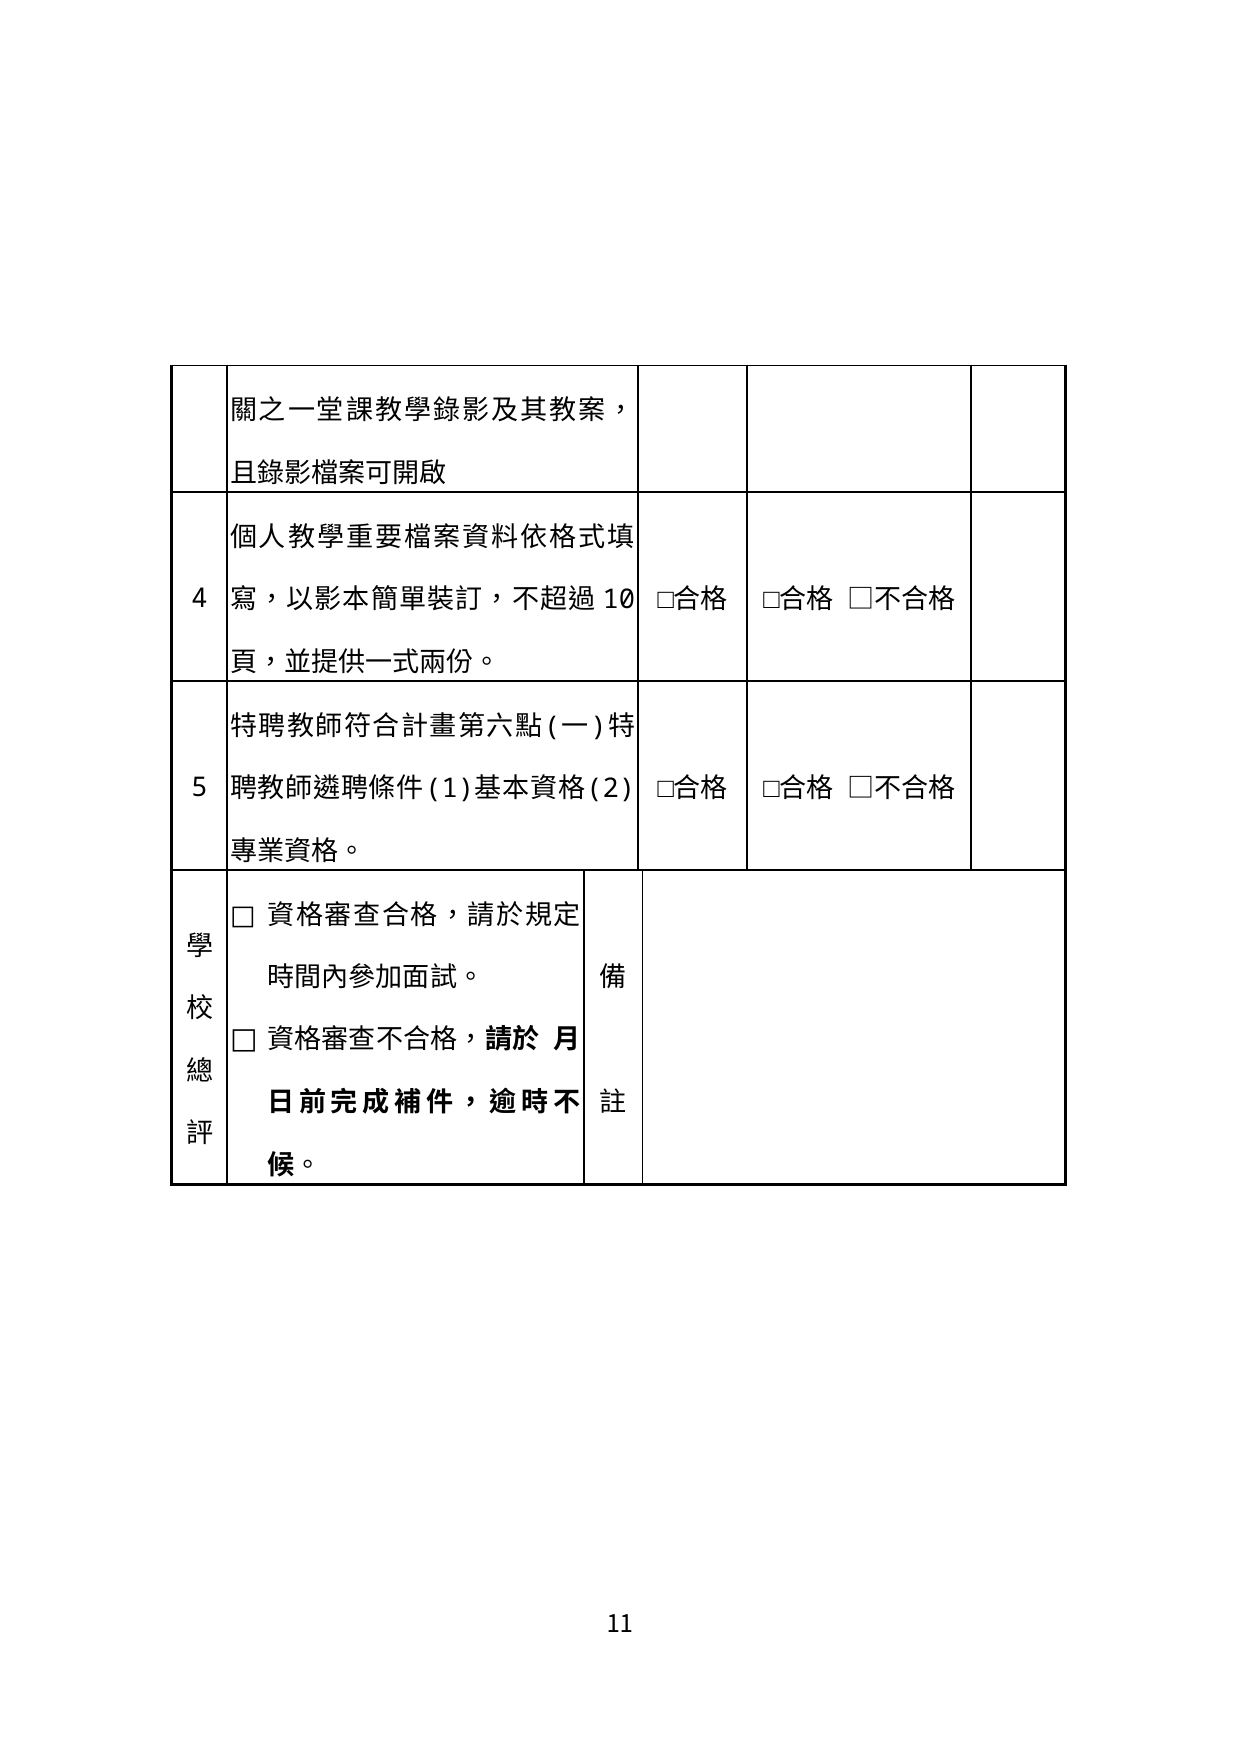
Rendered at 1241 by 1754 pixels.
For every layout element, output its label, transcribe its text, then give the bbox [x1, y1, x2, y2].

table_cell 關之一堂課教學錄影及其教案，且錄影檔案可開啟 [228, 366, 637, 491]
table_cell □合格 □不合格 [748, 493, 970, 680]
table_cell 個人教學重要檔案資料依格式填寫，以影本簡單裝訂，不超過10頁，並提供一式兩份。 [228, 493, 637, 680]
table_cell □合格 [639, 493, 746, 680]
table_cell [972, 366, 1064, 491]
table_cell [643, 871, 1064, 1183]
table_cell [748, 366, 970, 491]
table_cell 資格審查合格，請於規定時間內參加面試。 資格審查不合格，請於 月 日前完成補件，逾時不候。 [228, 871, 583, 1183]
table_cell [173, 366, 226, 491]
table_cell 4 [173, 493, 226, 680]
table_cell [639, 366, 746, 491]
table_cell [972, 493, 1064, 680]
table_cell 5 [173, 682, 226, 869]
table_cell 學校總 評 [173, 871, 226, 1183]
table_cell □合格 [639, 682, 746, 869]
table_cell 特聘教師符合計畫第六點(一)特聘教師遴聘條件(1)基本資格(2)專業資格。 [228, 682, 637, 869]
table_cell [972, 682, 1064, 869]
table_cell 備 註 [585, 871, 642, 1183]
table_cell □合格 □不合格 [748, 682, 970, 869]
